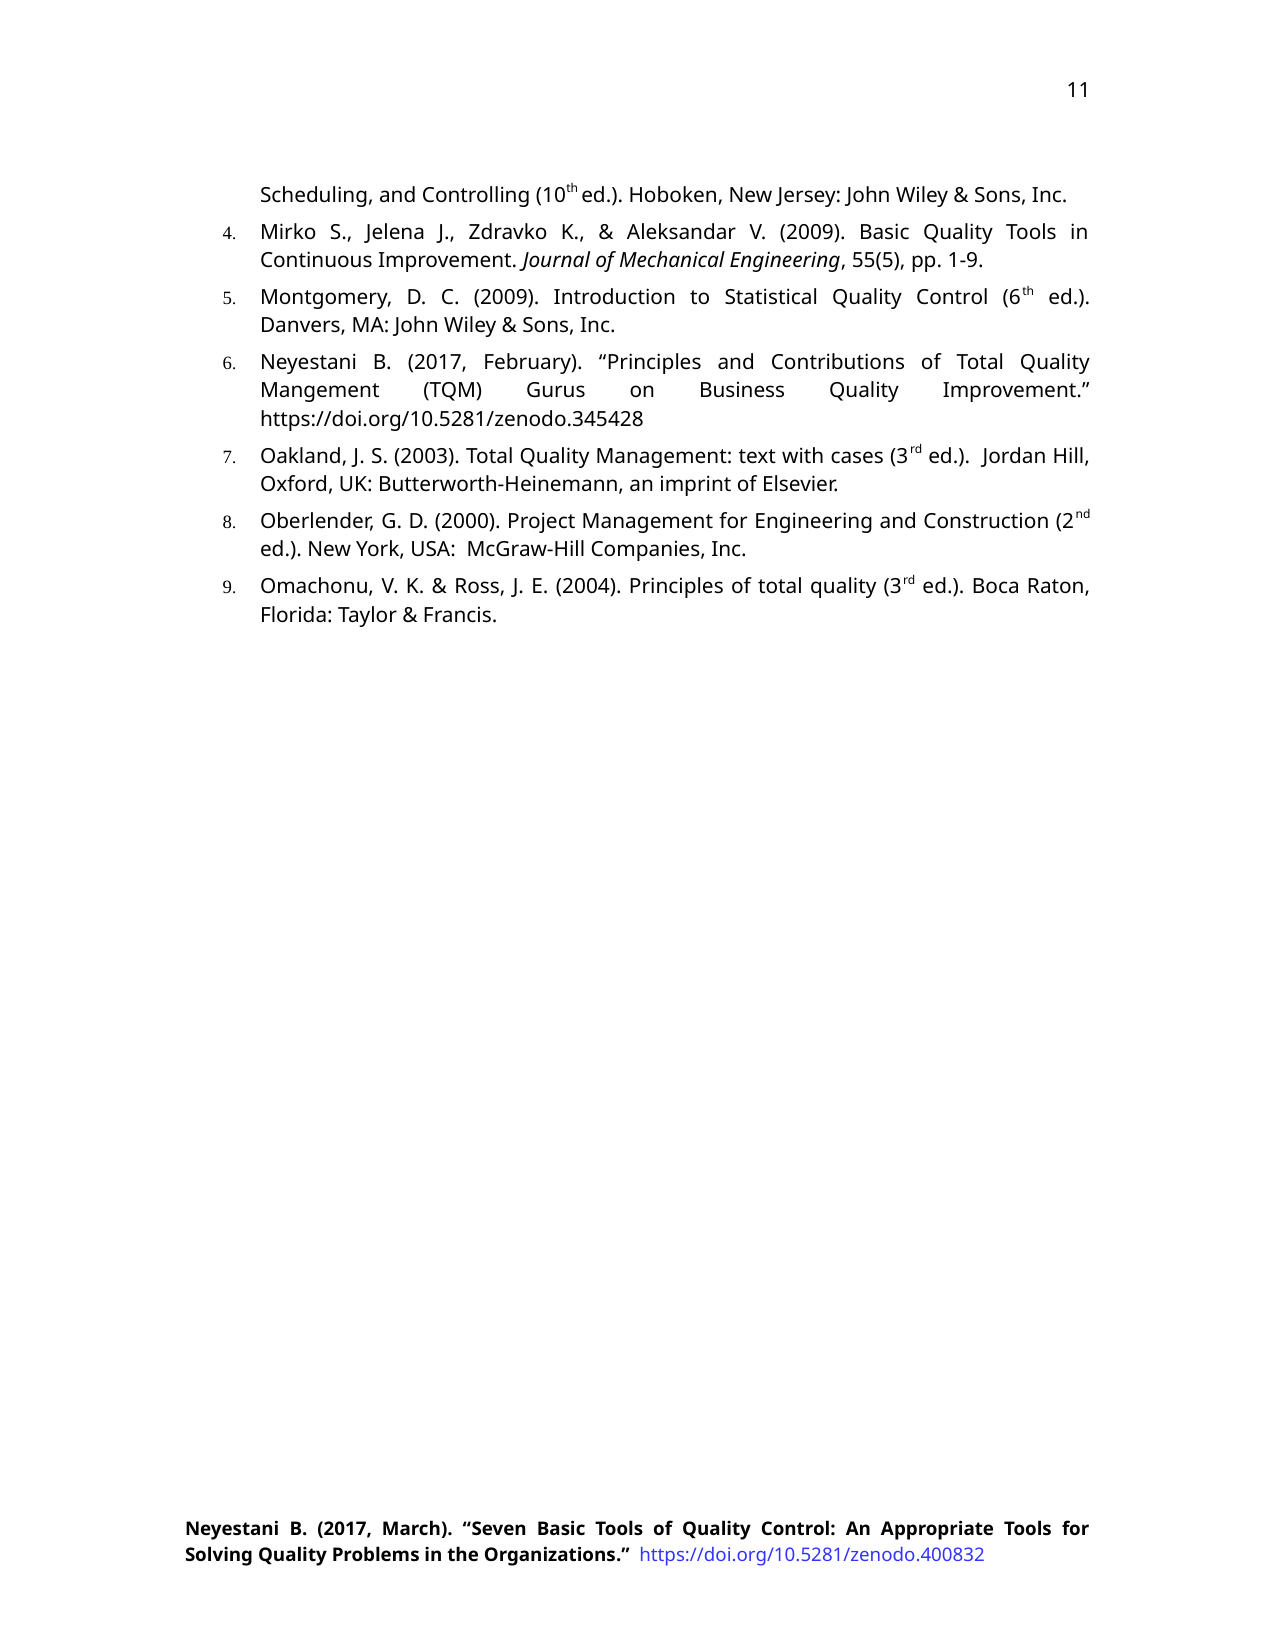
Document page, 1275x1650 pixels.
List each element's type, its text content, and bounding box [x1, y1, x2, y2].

list Neyestani B. (2017, February). “Principles and Contributions of Total Quality Mangement (TQM) Gurus on Business Quality Improvement.” https://doi.org/10.5281/zenodo.345428 [222, 347, 1090, 432]
list Oakland, J. S. (2003). Total Quality Management: text with cases (3rd ed.). Jordan Hill, Oxford, UK: Butterworth-Heinemann, an imprint of Elsevier. [222, 441, 1090, 498]
list Omachonu, V. K. & Ross, J. E. (2004). Principles of total quality (3rd ed.). Boca Raton, Florida: Taylor & Francis. [222, 571, 1090, 628]
list Scheduling, and Controlling (10th ed.). Hoboken, New Jersey: John Wiley & Sons, Inc. [222, 180, 1090, 208]
list Mirko S., Jelena J., Zdravko K., & Aleksandar V. (2009). Basic Quality Tools in Continuous Improvement. Journal of Mechanical Engineering, 55(5), pp. 1-9. [222, 217, 1090, 274]
list Montgomery, D. C. (2009). Introduction to Statistical Quality Control (6th ed.). Danvers, MA: John Wiley & Sons, Inc. [222, 282, 1090, 339]
list Oberlender, G. D. (2000). Project Management for Engineering and Construction (2nd ed.). New York, USA: McGraw-Hill Companies, Inc. [222, 506, 1090, 563]
